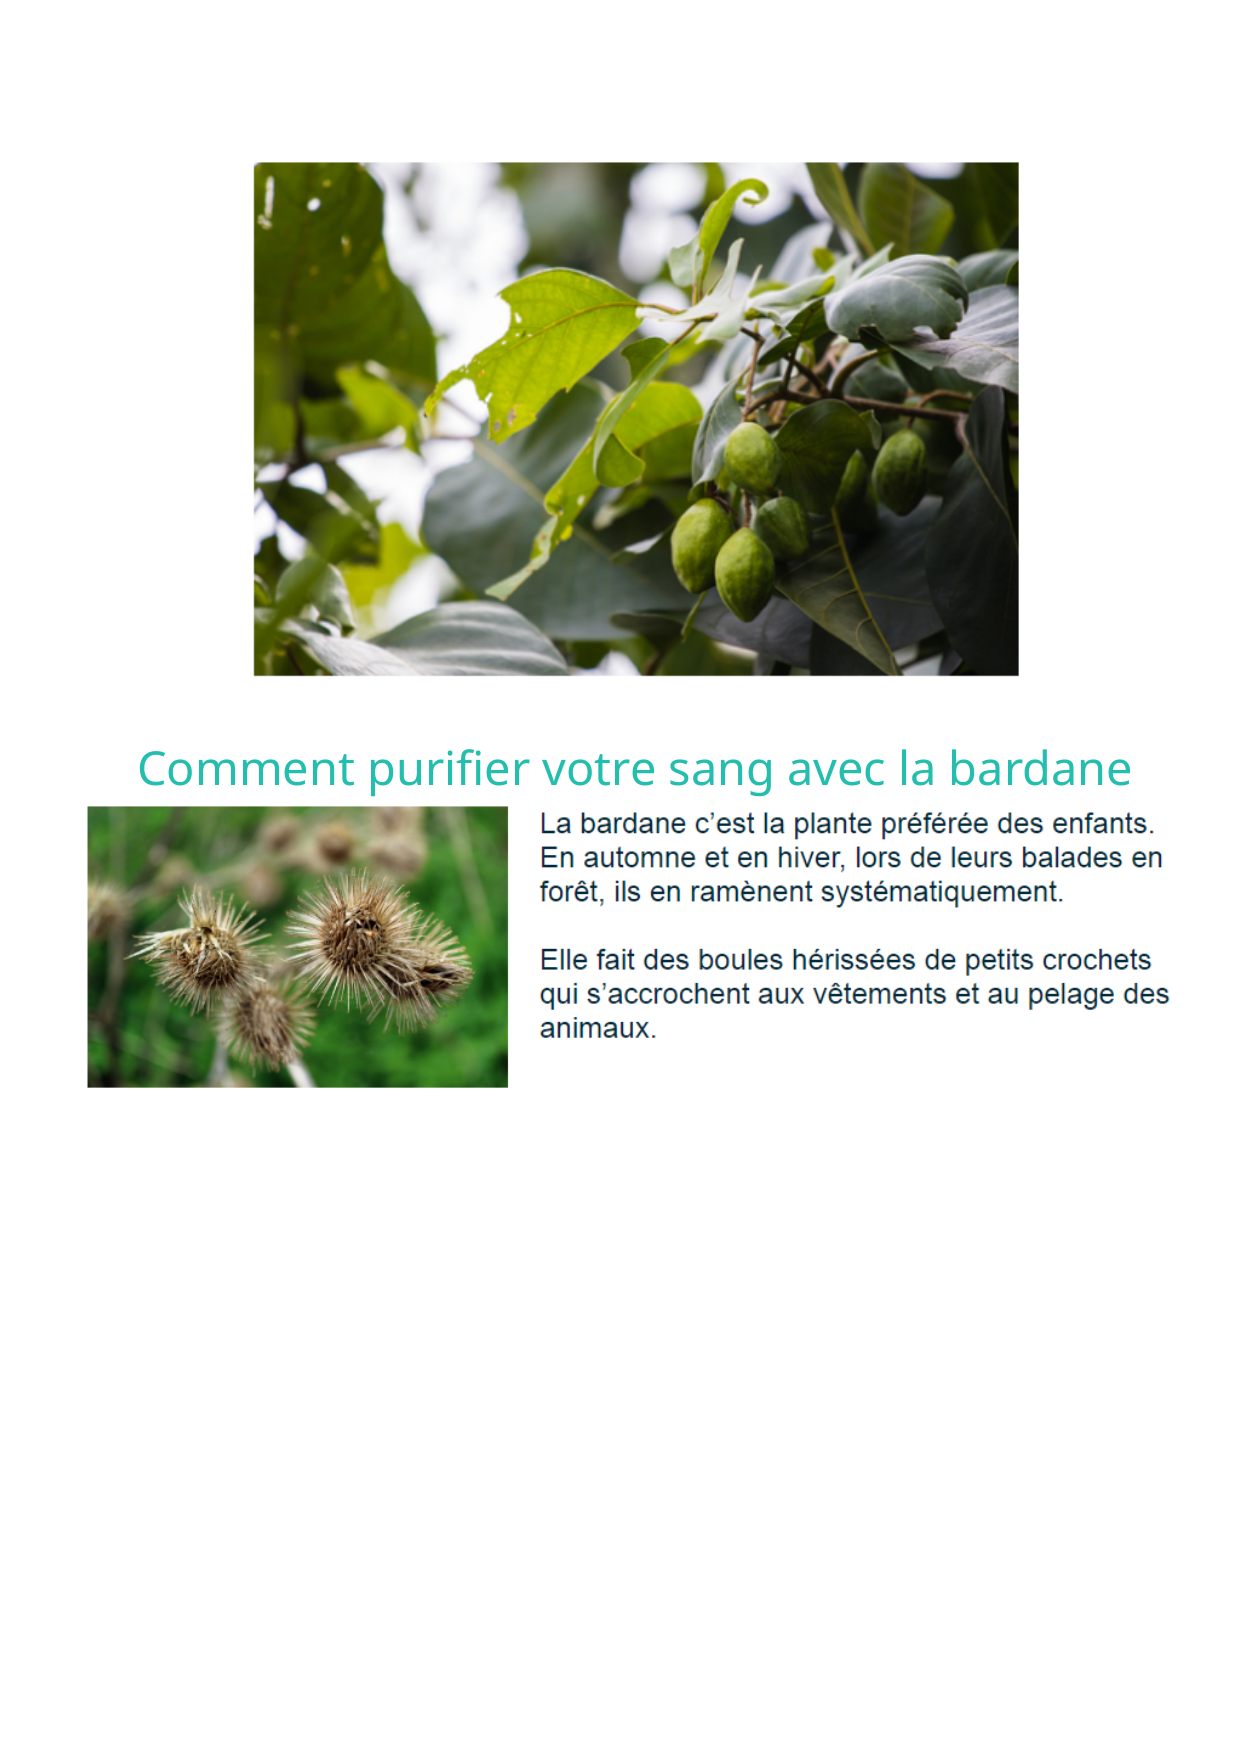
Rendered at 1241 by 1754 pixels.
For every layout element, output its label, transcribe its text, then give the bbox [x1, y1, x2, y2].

table_header [85, 1162, 1182, 1196]
table_header [85, 159, 248, 650]
table_header Comment purifier votre sang avec la bardane [85, 735, 1186, 799]
table_header [85, 1196, 1186, 1202]
table_header [1019, 661, 1186, 667]
picture [248, 158, 1019, 684]
table_header [85, 1202, 1186, 1208]
table_header [85, 661, 248, 667]
table_header [85, 51, 1182, 119]
picture [84, 799, 1183, 1089]
table_header [85, 153, 1182, 159]
table_header [85, 1208, 1186, 1213]
table_header [1019, 656, 1186, 661]
table_header [85, 119, 1182, 153]
table_header [85, 1122, 1182, 1128]
table_header [1019, 159, 1182, 650]
table_header [1182, 799, 1186, 1196]
table_header [85, 1128, 1182, 1162]
table_header [1019, 650, 1186, 656]
table_header [85, 656, 248, 661]
table_header [85, 1089, 1182, 1122]
table_header [1182, 51, 1186, 650]
table_header [85, 650, 248, 656]
